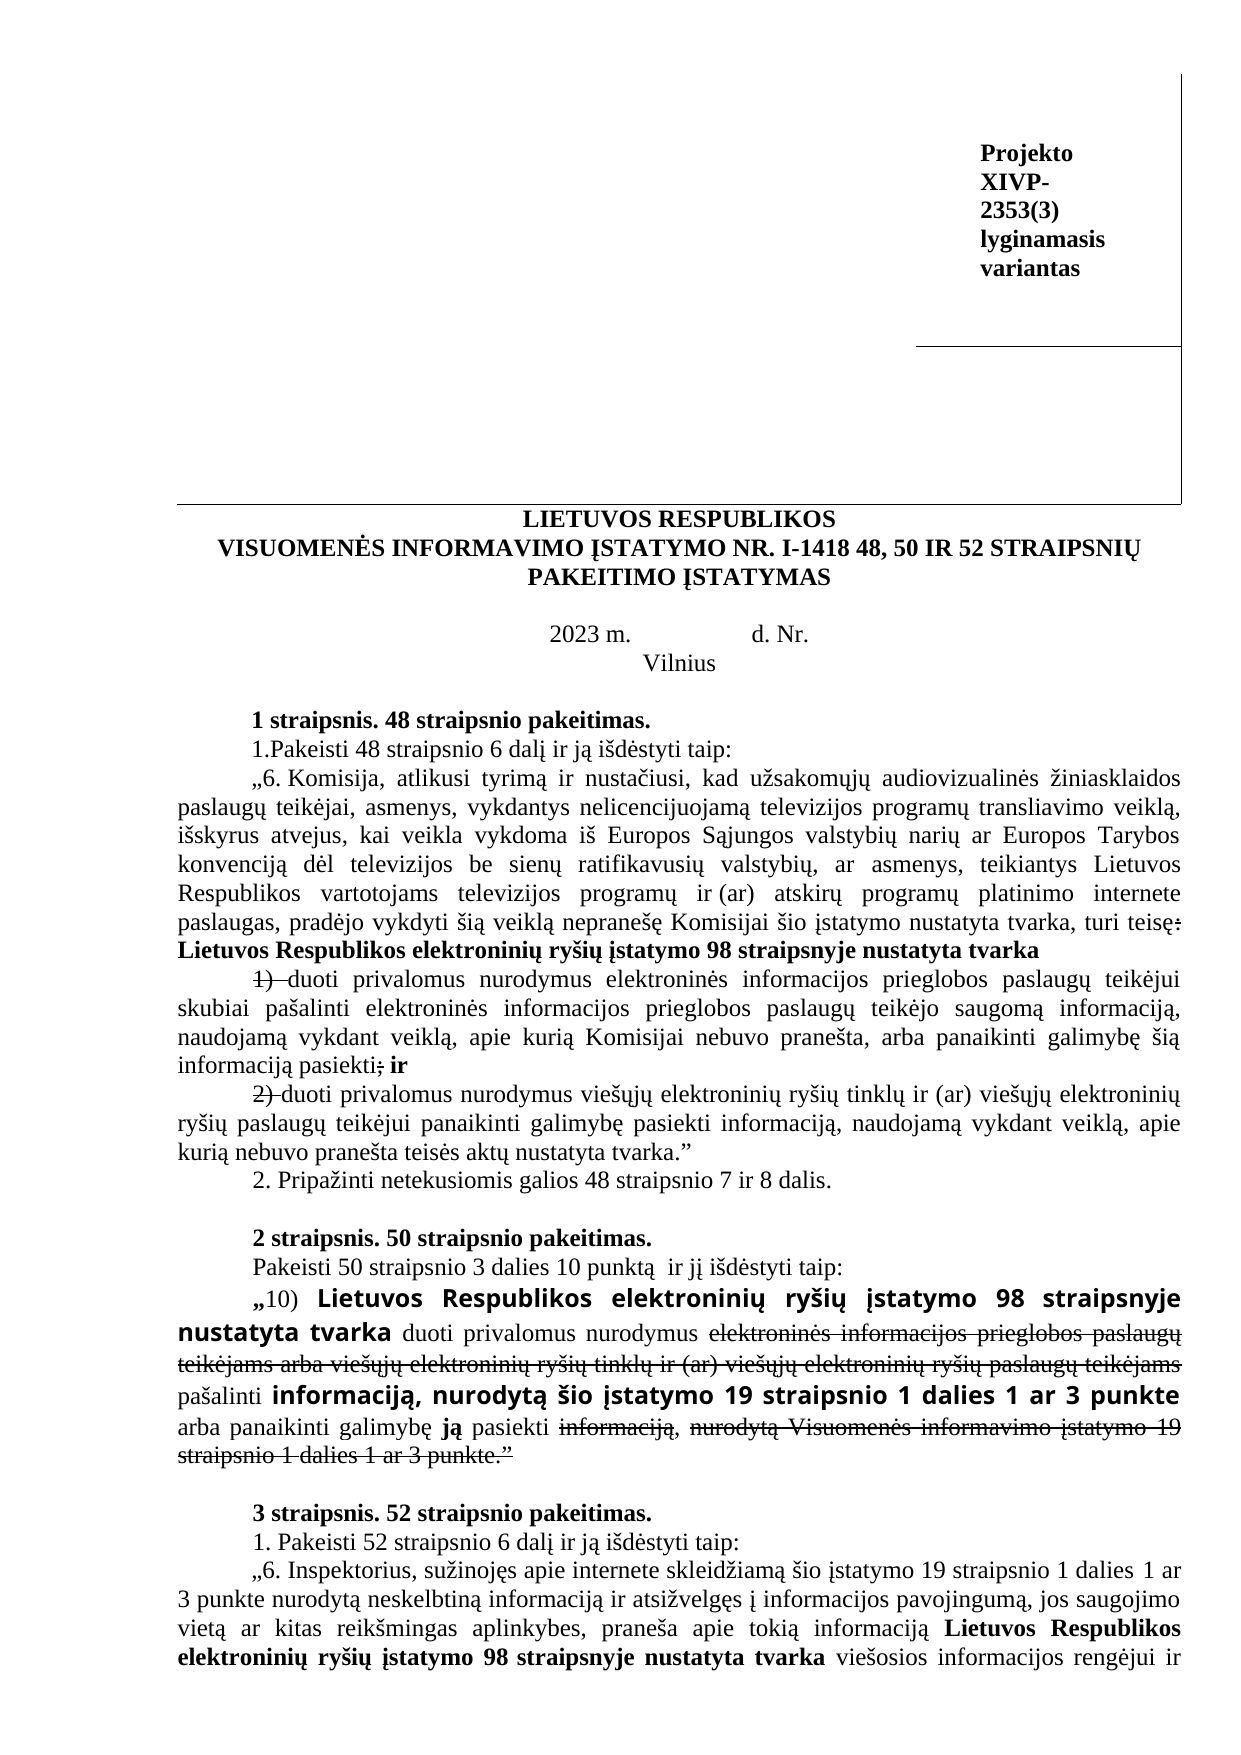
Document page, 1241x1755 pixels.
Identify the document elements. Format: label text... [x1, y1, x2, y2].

text 2) duoti privalomus nurodymus viešųjų elektroninių ryšių tinklų ir (ar) viešųjų elektroninių ryšių paslaugų teikėjui panaikinti galimybę pasiekti informaciją, naudojamą vykdant veiklą, apie kurią nebuvo pranešta teisės aktų nustatyta tvarka.” [177, 1079, 1181, 1166]
text Projekto XIVP-2353(3) [916, 73, 1181, 224]
text 2 straipsnis. 50 straipsnio pakeitimas. [177, 1223, 1181, 1252]
text „6. Komisija, atlikusi tyrimą ir nustačiusi, kad užsakomųjų audiovizualinės žiniasklaidos paslaugų teikėjai, asmenys, vykdantys nelicencijuojamą televizijos programų transliavimo veiklą, išskyrus atvejus, kai veikla vykdoma iš Europos Sąjungos valstybių narių ar Europos Tarybos konvenciją dėl televizijos be sienų ratifikavusių valstybių, ar asmenys, teikiantys Lietuvos Respublikos vartotojams televizijos programų ir (ar) atskirų programų platinimo internete paslaugas, pradėjo vykdyti šią veiklą nepranešę Komisijai šio įstatymo nustatyta tvarka, turi teisę: Lietuvos Respublikos elektroninių ryšių įstatymo 98 straipsnyje nustatyta tvarka [177, 763, 1181, 964]
text 1) duoti privalomus nurodymus elektroninės informacijos prieglobos paslaugų teikėjui skubiai pašalinti elektroninės informacijos prieglobos paslaugų teikėjo saugomą informaciją, naudojamą vykdant veiklą, apie kurią Komisijai nebuvo pranešta, arba panaikinti galimybę šią informaciją pasiekti; ir [177, 964, 1181, 1079]
text 3 straipsnis. 52 straipsnio pakeitimas. [177, 1498, 1181, 1527]
text LIETUVOS RESPUBLIKOS [177, 504, 1181, 533]
text VISUOMENĖS INFORMAVIMO ĮSTATYMO NR. I-1418 48, 50 IR 52 STRAIPSNIŲ PAKEITIMO ĮSTATYMAS [177, 533, 1181, 591]
text „10) Lietuvos Respublikos elektroninių ryšių įstatymo 98 straipsnyje nustatyta tvarka duoti privalomus nurodymus elektroninės informacijos prieglobos paslaugų teikėjams arba viešųjų elektroninių ryšių tinklų ir (ar) viešųjų elektroninių ryšių paslaugų teikėjams pašalinti informaciją, nurodytą šio įstatymo 19 straipsnio 1 dalies 1 ar 3 punkte arba panaikinti galimybę ją pasiekti informaciją, nurodytą Visuomenės informavimo įstatymo 19 straipsnio 1 dalies 1 ar 3 punkte.” [177, 1281, 1181, 1364]
text Pakeisti 50 straipsnio 3 dalies 10 punktą ir jį išdėstyti taip: [177, 1252, 1181, 1281]
text 2. Pripažinti netekusiomis galios 48 straipsnio 7 ir 8 dalis. [177, 1166, 1181, 1194]
text lyginamasis variantas [916, 224, 1181, 346]
text „10) Lietuvos Respublikos elektroninių ryšių įstatymo 98 straipsnyje nustatyta tvarka duoti privalomus nurodymus elektroninės informacijos prieglobos paslaugų teikėjams arba viešųjų elektroninių ryšių tinklų ir (ar) viešųjų elektroninių ryšių paslaugų teikėjams pašalinti informaciją, nurodytą šio įstatymo 19 straipsnio 1 dalies 1 ar 3 punkte arba panaikinti galimybę ją pasiekti informaciją, nurodytą Visuomenės informavimo įstatymo 19 straipsnio 1 dalies 1 ar 3 punkte.” [177, 1365, 1181, 1469]
text 2023 m. lapkričio _ d. Nr. [177, 619, 1181, 648]
text 1. Pakeisti 52 straipsnio 6 dalį ir ją išdėstyti taip: [177, 1527, 1181, 1555]
text 1.Pakeisti 48 straipsnio 6 dalį ir ją išdėstyti taip: [177, 734, 1181, 763]
text „6. Inspektorius, sužinojęs apie internete skleidžiamą šio įstatymo 19 straipsnio 1 dalies 1 ar 3 punkte nurodytą neskelbtiną informaciją ir atsižvelgęs į informacijos pavojingumą, jos saugojimo vietą ar kitas reikšmingas aplinkybes, praneša apie tokią informaciją Lietuvos Respublikos elektroninių ryšių įstatymo 98 straipsnyje nustatyta tvarka viešosios informacijos rengėjui ir (ar) skleidėjui. , reikalaudamas šią informaciją nedelsiant pašalinti arba panaikinti galimybę ją pasiekti. Jeigu viešosios informacijos rengėjas ir (ar) skleidėjas per 8 valandas nuo inspektoriaus pranešimo gavimo nepašalina šios informacijos ar nepanaikina galimybės ją pasiekti arba jeigu per 8 valandas nuo inspektoriaus pastebėto pažeidimo momento nėra galimybės nustatyti viešosios informacijos rengėją ir (ar) skleidėją, inspektorius duoda privalomus nurodymus elektroninės informacijos prieglobos paslaugų teikėjams arba viešųjų elektroninių ryšių tinklų ir (ar) viešųjų elektroninių ryšių paslaugų teikėjams panaikinti galimybę šią informaciją pasiekti ne ilgiau kaip 72 valandoms, o privalomus nurodymus pašalinti šią informaciją arba panaikinti galimybę ją pasiekti ilgiau kaip 72 valandoms – su teismo leidimu.” [177, 1555, 1181, 1670]
text Vilnius [177, 648, 1181, 677]
text 1 straipsnis. 48 straipsnio pakeitimas. [177, 706, 1181, 734]
